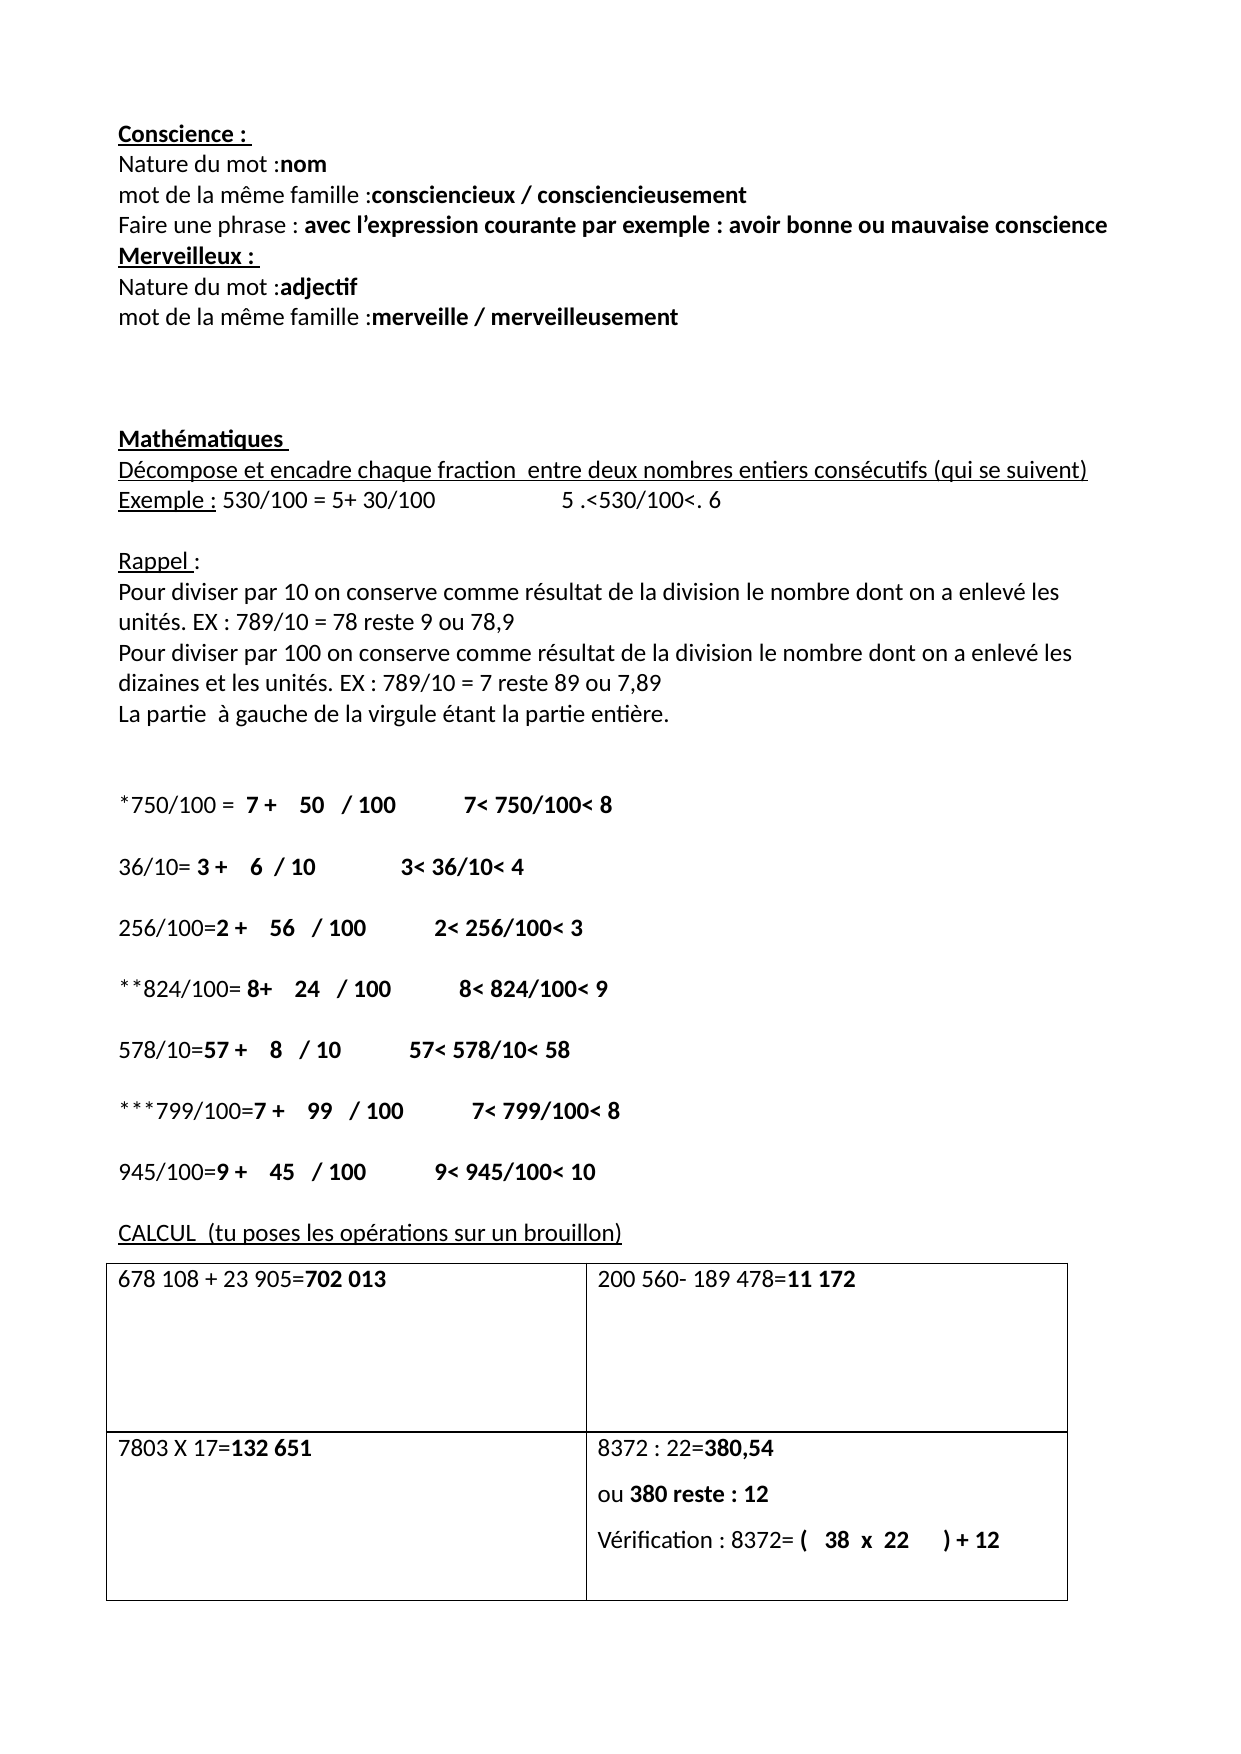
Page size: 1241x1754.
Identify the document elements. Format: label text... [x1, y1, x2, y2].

text *750/100 = 7 + 50 / 100 7< 750/100< 8 [118, 789, 1122, 820]
table_header 200 560- 189 478=11 172 [587, 1264, 1067, 1431]
text Rappel : [118, 545, 1122, 576]
table_header 678 108 + 23 905=702 013 [107, 1264, 586, 1431]
text Décompose et encadre chaque fraction entre deux nombres entiers consécutifs (qui se suivent) [118, 454, 1122, 484]
text 36/10= 3 + 6 / 10 3< 36/10< 4 [118, 851, 1122, 881]
table_cell 7803 X 17=132 651 [107, 1433, 586, 1600]
text La partie à gauche de la virgule étant la partie entière. [118, 698, 1122, 728]
text Pour diviser par 100 on conserve comme résultat de la division le nombre dont on a enlevé les dizaines et les unités. EX : 789/10 = 7 reste 89 ou 7,89 [118, 637, 1122, 698]
text mot de la même famille :consciencieux / consciencieusement [118, 179, 1122, 210]
text 945/100=9 + 45 / 100 9< 945/100< 10 [118, 1156, 1122, 1186]
text Conscience : [118, 118, 1122, 149]
text mot de la même famille :merveille / merveilleusement [118, 301, 1122, 332]
text Nature du mot :nom [118, 149, 1122, 179]
text Exemple : 530/100 = 5+ 30/100 5 .<530/100<. 6 [118, 484, 1122, 515]
text 256/100=2 + 56 / 100 2< 256/100< 3 [118, 912, 1122, 942]
text Mathématiques [118, 423, 1122, 454]
text CALCUL (tu poses les opérations sur un brouillon) [118, 1217, 1122, 1247]
table_cell 8372 : 22=380,54 ou 380 reste : 12 Vérification : 8372= ( 38 x 22 ) + 12 [587, 1433, 1067, 1600]
text ***799/100=7 + 99 / 100 7< 799/100< 8 [118, 1095, 1122, 1125]
text Pour diviser par 10 on conserve comme résultat de la division le nombre dont on a enlevé les unités. EX : 789/10 = 78 reste 9 ou 78,9 [118, 576, 1122, 637]
text Merveilleux : [118, 240, 1122, 271]
text 578/10=57 + 8 / 10 57< 578/10< 58 [118, 1034, 1122, 1064]
text Faire une phrase : avec l’expression courante par exemple : avoir bonne ou mauvaise conscience [118, 210, 1122, 240]
text **824/100= 8+ 24 / 100 8< 824/100< 9 [118, 973, 1122, 1003]
text Nature du mot :adjectif [118, 271, 1122, 301]
